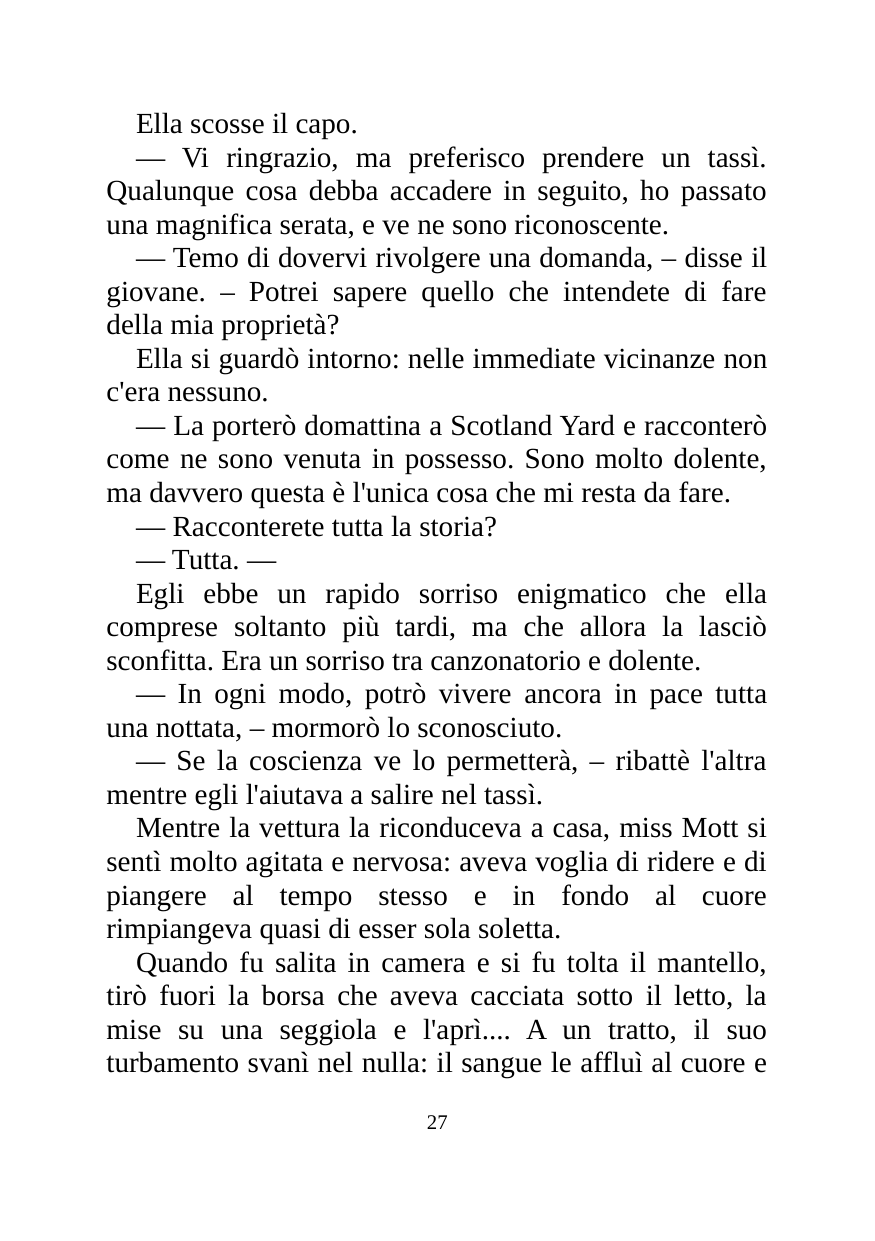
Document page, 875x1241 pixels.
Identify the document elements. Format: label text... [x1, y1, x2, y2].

text Egli ebbe un rapido sorriso enigmatico che ella comprese soltanto più tardi, ma che allora la lasciò sconfitta. Era un sorriso tra canzonatorio e dolente. [106, 576, 768, 676]
text — La porterò domattina a Scotland Yard e racconterò come ne sono venuta in possesso. Sono molto dolente, ma davvero questa è l'unica cosa che mi resta da fare. [106, 408, 768, 509]
text — Racconterete tutta la storia? [106, 509, 768, 542]
text — Tutta. — [106, 542, 768, 576]
text Quando fu salita in camera e si fu tolta il mantello, tirò fuori la borsa che aveva cacciata sotto il letto, la mise su una seggiola e l'aprì.... A un tratto, il suo turbamento svanì nel nulla: il sangue le affluì al cuore e [106, 945, 768, 1079]
text — Vi ringrazio, ma preferisco prendere un tassì. Qualunque cosa debba accadere in seguito, ho passato una magnifica serata, e ve ne sono riconoscente. [106, 140, 768, 240]
text Ella si guardò intorno: nelle immediate vicinanze non c'era nessuno. [106, 341, 768, 408]
text — In ogni modo, potrò vivere ancora in pace tutta una nottata, – mormorò lo sconosciuto. [106, 676, 768, 743]
text — Se la coscienza ve lo permetterà, – ribattè l'altra mentre egli l'aiutava a salire nel tassì. [106, 743, 768, 811]
text — Temo di dovervi rivolgere una domanda, – disse il giovane. – Potrei sapere quello che intendete di fare della mia proprietà? [106, 240, 768, 341]
text Ella scosse il capo. [106, 106, 768, 140]
text Mentre la vettura la riconduceva a casa, miss Mott si sentì molto agitata e nervosa: aveva voglia di ridere e di piangere al tempo stesso e in fondo al cuore rimpiangeva quasi di esser sola soletta. [106, 811, 768, 945]
